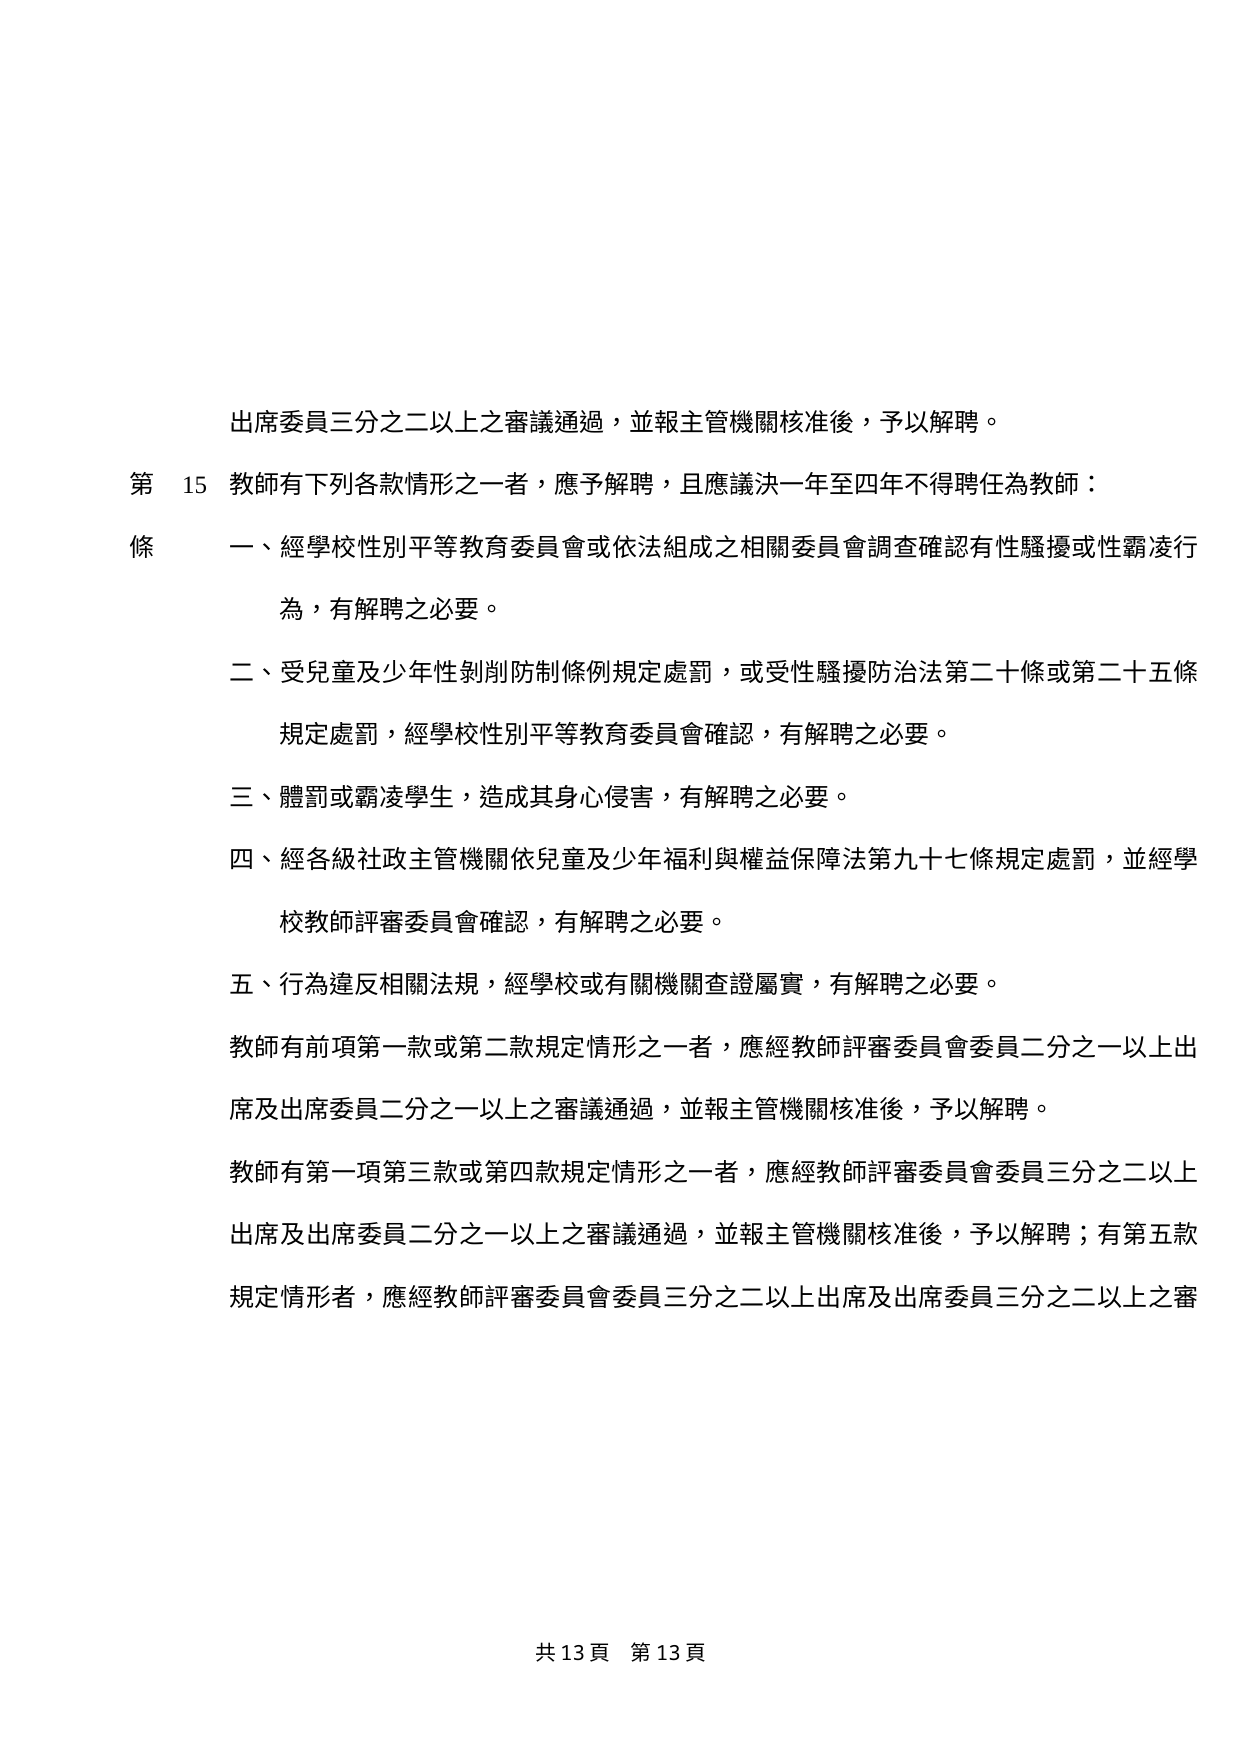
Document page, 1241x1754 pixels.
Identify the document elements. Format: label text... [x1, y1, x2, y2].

table_header [118, 379, 218, 441]
table_header 出席委員三分之二以上之審議通過，並報主管機關核准後，予以解聘。 [218, 379, 1211, 441]
table_cell 教師有下列各款情形之一者，應予解聘，且應議決一年至四年不得聘任為教師： 一、經學校性別平等教育委員會或依法組成之相關委員會調查確認有性騷擾或性霸凌行為，有解聘之必要。 二、受兒童及少年性剝削防制條例規定處罰，或受性騷擾防治法第二十條或第二十五條規定處罰，經學校性別平等教育委員會確認，有解聘之必要。 三、體罰或霸凌學生，造成其身心侵害，有解聘之必要。 四、經各級社政主管機關依兒童及少年福利與權益保障法第九十七條規定處罰，並經學校教師評審委員會確認，有解聘之必要。 五、行為違反相關法規，經學校或有關機關查證屬實，有解聘之必要。 教師有前項第一款或第二款規定情形之一者，應經教師評審委員會委員二分之一以上出席及出席委員二分之一以上之審議通過，並報主管機關核准後，予以解聘。 教師有第一項第三款或第四款規定情形之一者，應經教師評審委員會委員三分之二以上出席及出席委員二分之一以上之審議通過，並報主管機關核准後，予以解聘；有第五款規定情形者，應經教師評審委員會委員三分之二以上出席及出席委員三分之二以上之審 [218, 441, 1211, 1316]
table_cell 第15條 [118, 441, 218, 1316]
